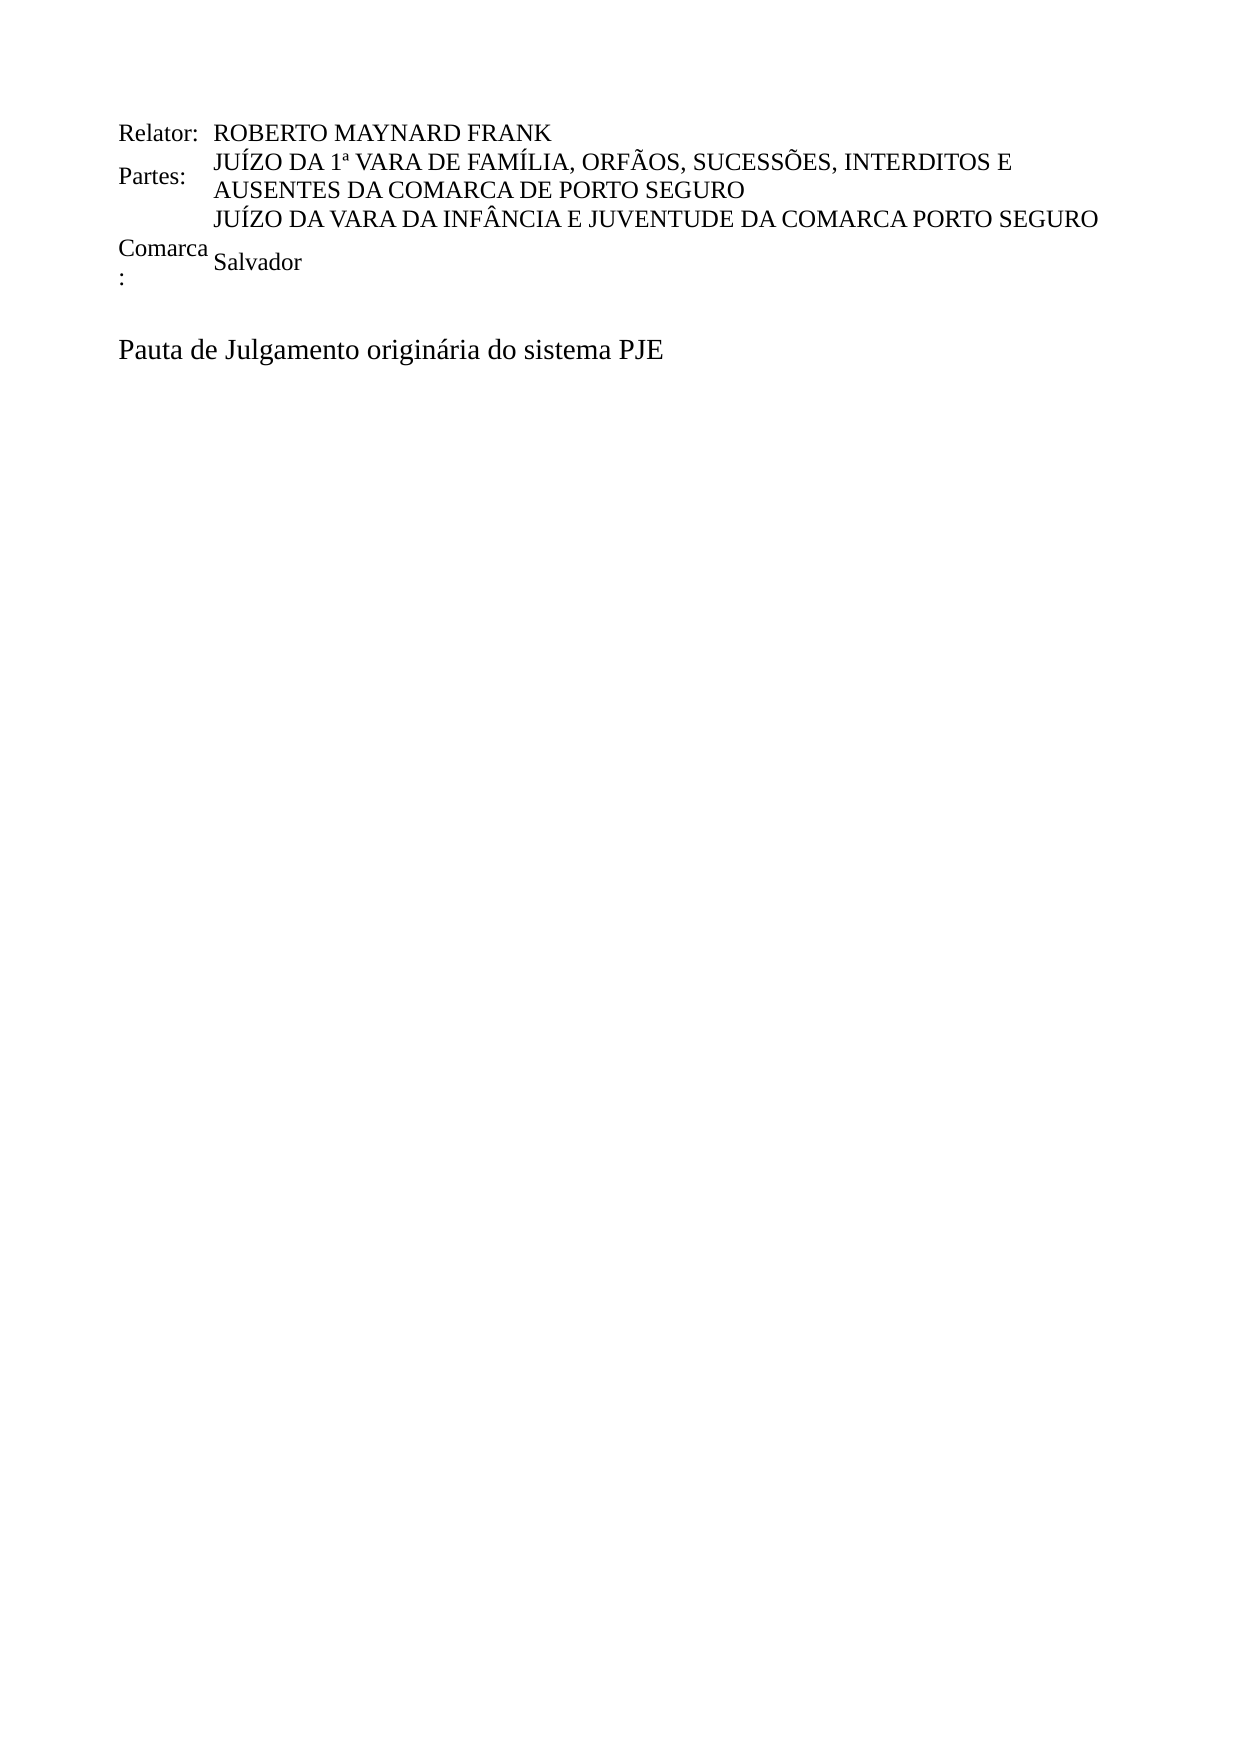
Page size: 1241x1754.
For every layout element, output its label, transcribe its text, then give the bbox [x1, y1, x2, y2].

table_cell Comarca: [118, 233, 213, 291]
table_cell JUÍZO DA VARA DA INFÂNCIA E JUVENTUDE DA COMARCA PORTO SEGURO [213, 204, 1122, 233]
table_cell Salvador [213, 233, 1122, 291]
table_cell Relator: [118, 118, 213, 147]
text Pauta de Julgamento originária do sistema PJE [118, 332, 1101, 365]
table_cell Partes: [118, 147, 213, 204]
table_cell JUÍZO DA 1ª VARA DE FAMÍLIA, ORFÃOS, SUCESSÕES, INTERDITOS E AUSENTES DA COMARCA DE PORTO SEGURO [213, 147, 1122, 204]
table_cell [118, 204, 213, 233]
table_cell ROBERTO MAYNARD FRANK [213, 118, 1122, 147]
